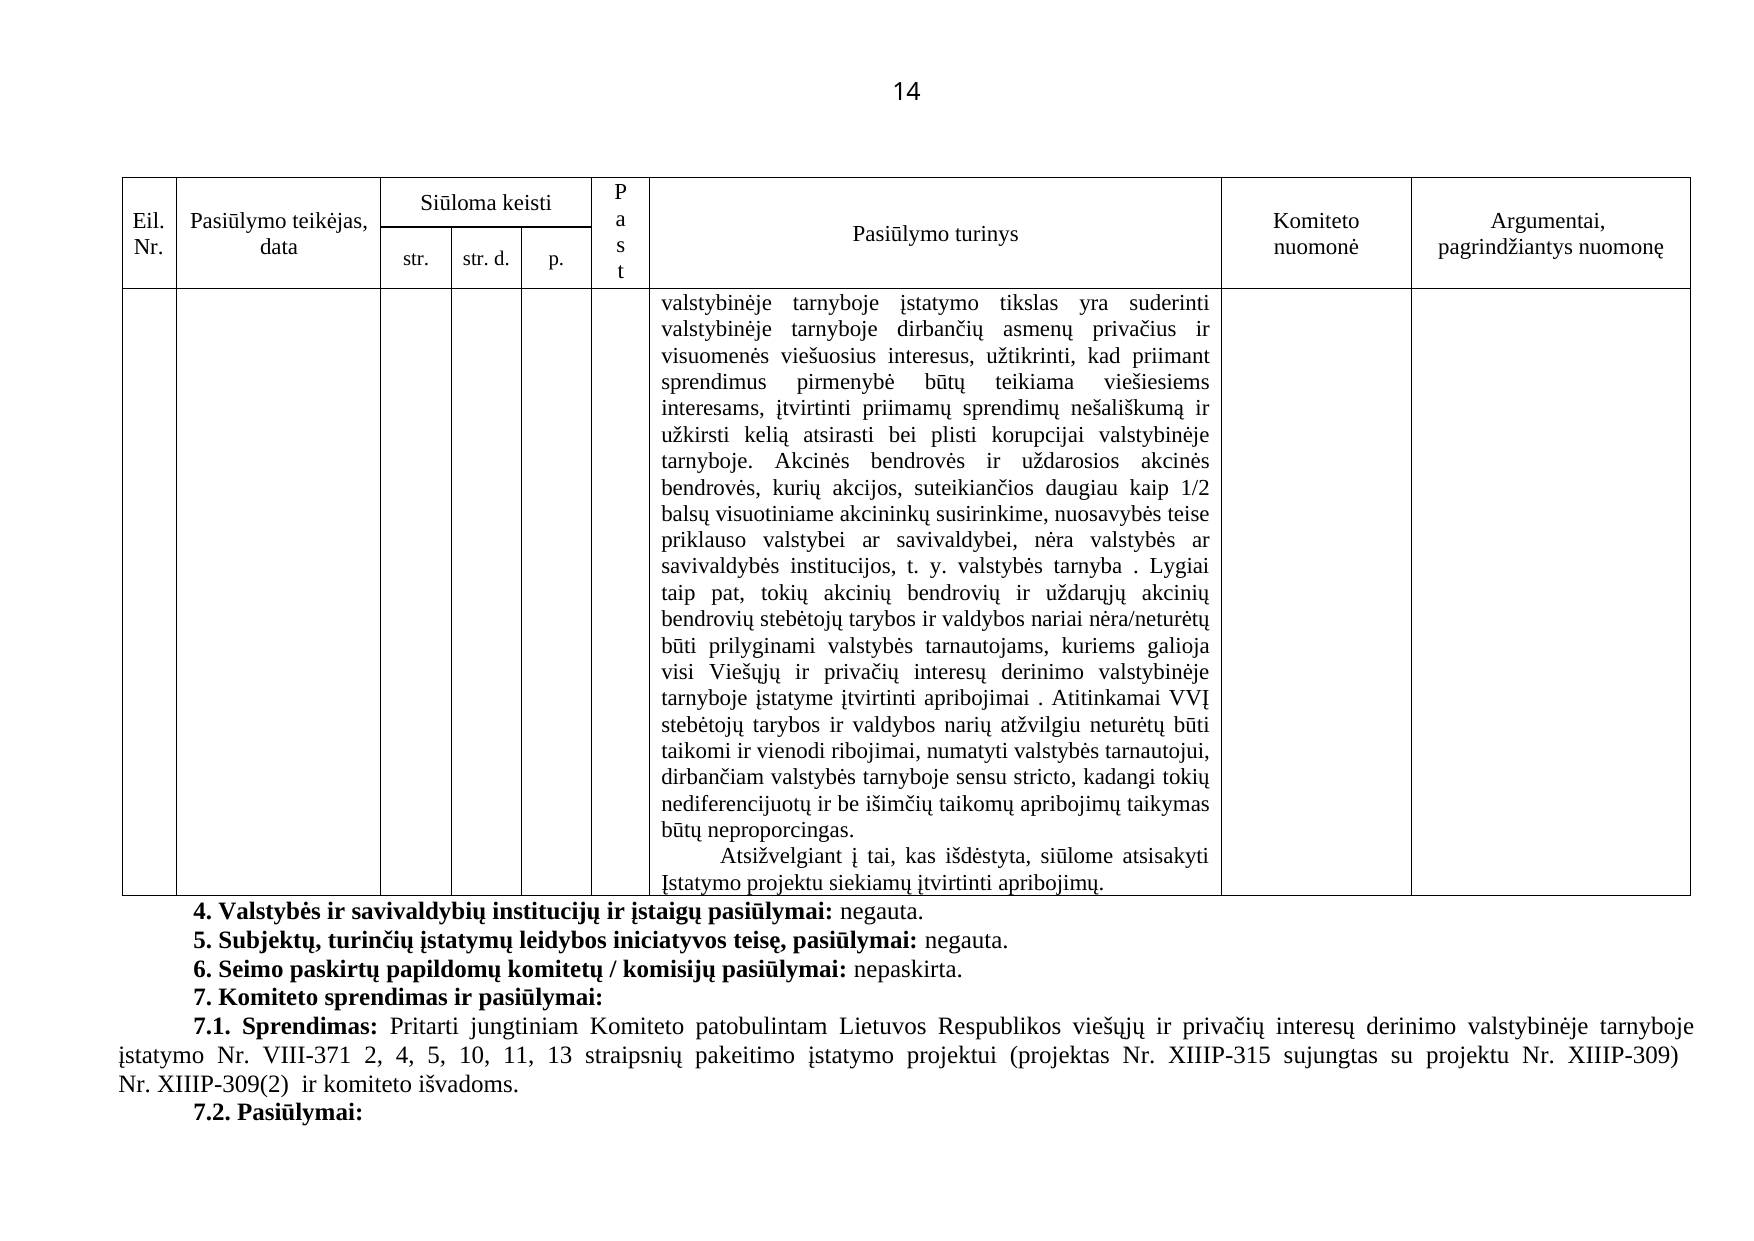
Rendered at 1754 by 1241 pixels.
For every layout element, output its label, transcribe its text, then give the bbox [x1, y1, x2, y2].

text 7. Komiteto sprendimas ir pasiūlymai: [118, 982, 1695, 1011]
table_cell [522, 289, 591, 895]
table_cell valstybinėje tarnyboje įstatymo tikslas yra suderinti valstybinėje tarnyboje dirbančių asmenų privačius ir visuomenės viešuosius interesus, užtikrinti, kad priimant sprendimus pirmenybė būtų teikiama viešiesiems interesams, įtvirtinti priimamų sprendimų nešališkumą ir užkirsti kelią atsirasti bei plisti korupcijai valstybinėje tarnyboje. Akcinės bendrovės ir uždarosios akcinės bendrovės, kurių akcijos, suteikiančios daugiau kaip 1/2 balsų visuotiniame akcininkų susirinkime, nuosavybės teise priklauso valstybei ar savivaldybei, nėra valstybės ar savivaldybės institucijos, t. y. valstybės tarnyba . Lygiai taip pat, tokių akcinių bendrovių ir uždarųjų akcinių bendrovių stebėtojų tarybos ir valdybos nariai nėra/neturėtų būti prilyginami valstybės tarnautojams, kuriems galioja visi Viešųjų ir privačių interesų derinimo valstybinėje tarnyboje įstatyme įtvirtinti apribojimai . Atitinkamai VVĮ stebėtojų tarybos ir valdybos narių atžvilgiu neturėtų būti taikomi ir vienodi ribojimai, numatyti valstybės tarnautojui, dirbančiam valstybės tarnyboje sensu stricto, kadangi tokių nediferencijuotų ir be išimčių taikomų apribojimų taikymas būtų neproporcingas. Atsižvelgiant į tai, kas išdėstyta, siūlome atsisakyti Įstatymo projektu siekiamų įtvirtinti apribojimų. [650, 289, 1221, 895]
table_header Pasiūlymo teikėjas, data [177, 178, 380, 288]
table_cell [381, 289, 451, 895]
table_cell [123, 289, 176, 895]
text 7.1. Sprendimas: Pritarti jungtiniam Komiteto patobulintam Lietuvos Respublikos viešųjų ir privačių interesų derinimo valstybinėje tarnyboje įstatymo Nr. VIII-371 2, 4, 5, 10, 11, 13 straipsnių pakeitimo įstatymo projektui (projektas Nr. XIIIP-315 sujungtas su projektu Nr. XIIIP-309) Nr. XIIIP-309(2) ir komiteto išvadoms. [118, 1011, 1695, 1097]
table_cell [592, 289, 649, 895]
text 4. Valstybės ir savivaldybių institucijų ir įstaigų pasiūlymai: negauta. [118, 896, 1695, 925]
table_header Siūloma keisti [381, 178, 591, 226]
text 5. Subjektų, turinčių įstatymų leidybos iniciatyvos teisę, pasiūlymai: negauta. [118, 925, 1695, 954]
table_header Pastabos [592, 178, 649, 288]
table_header Komiteto nuomonė [1222, 178, 1411, 288]
table_cell [1222, 289, 1411, 895]
table_cell [1412, 289, 1690, 895]
text 6. Seimo paskirtų papildomų komitetų / komisijų pasiūlymai: nepaskirta. [118, 954, 1695, 982]
text 7.2. Pasiūlymai: [118, 1097, 1695, 1126]
table_cell p. [522, 228, 591, 288]
table_cell str. [381, 228, 451, 288]
table_header Pasiūlymo turinys [650, 178, 1221, 288]
table_cell str. d. [452, 228, 521, 288]
table_cell [177, 289, 380, 895]
table_header Argumentai, pagrindžiantys nuomonę [1412, 178, 1690, 288]
table_cell [452, 289, 521, 895]
table_header Eil. Nr. [123, 178, 176, 288]
